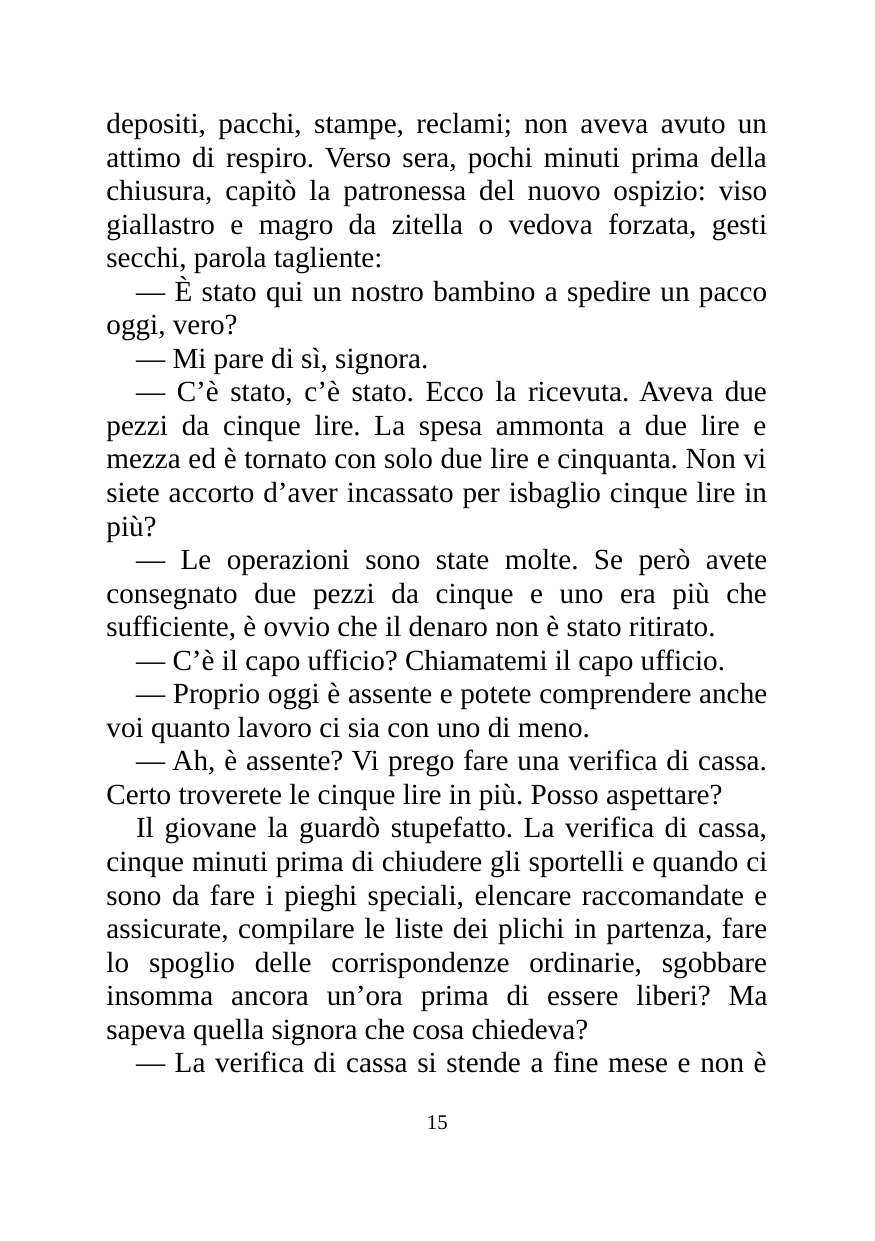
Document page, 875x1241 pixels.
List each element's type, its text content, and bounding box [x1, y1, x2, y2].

text — Mi pare di sì, signora. [106, 341, 768, 374]
text — C’è il capo ufficio? Chiamatemi il capo ufficio. [106, 643, 768, 676]
text — Ah, è assente? Vi prego fare una verifica di cassa. Certo troverete le cinque lire in più. Posso aspettare? [106, 743, 768, 811]
text — È stato qui un nostro bambino a spedire un pacco oggi, vero? [106, 274, 768, 341]
text — C’è stato, c’è stato. Ecco la ricevuta. Aveva due pezzi da cinque lire. La spesa ammonta a due lire e mezza ed è tornato con solo due lire e cinquanta. Non vi siete accorto d’aver incassato per isbaglio cinque lire in più? [106, 374, 768, 542]
text depositi, pacchi, stampe, reclami; non aveva avuto un attimo di respiro. Verso sera, pochi minuti prima della chiusura, capitò la patronessa del nuovo ospizio: viso giallastro e magro da zitella o vedova forzata, gesti secchi, parola tagliente: [106, 106, 768, 274]
text — Proprio oggi è assente e potete comprendere anche voi quanto lavoro ci sia con uno di meno. [106, 676, 768, 743]
text Il giovane la guardò stupefatto. La verifica di cassa, cinque minuti prima di chiudere gli sportelli e quando ci sono da fare i pieghi speciali, elencare raccomandate e assicurate, compilare le liste dei plichi in partenza, fare lo spoglio delle corrispondenze ordinarie, sgobbare insomma ancora un’ora prima di essere liberi? Ma sapeva quella signora che cosa chiedeva? [106, 811, 768, 1045]
text — Le operazioni sono state molte. Se però avete consegnato due pezzi da cinque e uno era più che sufficiente, è ovvio che il denaro non è stato ritirato. [106, 542, 768, 643]
text — La verifica di cassa si stende a fine mese e non è [106, 1045, 768, 1079]
